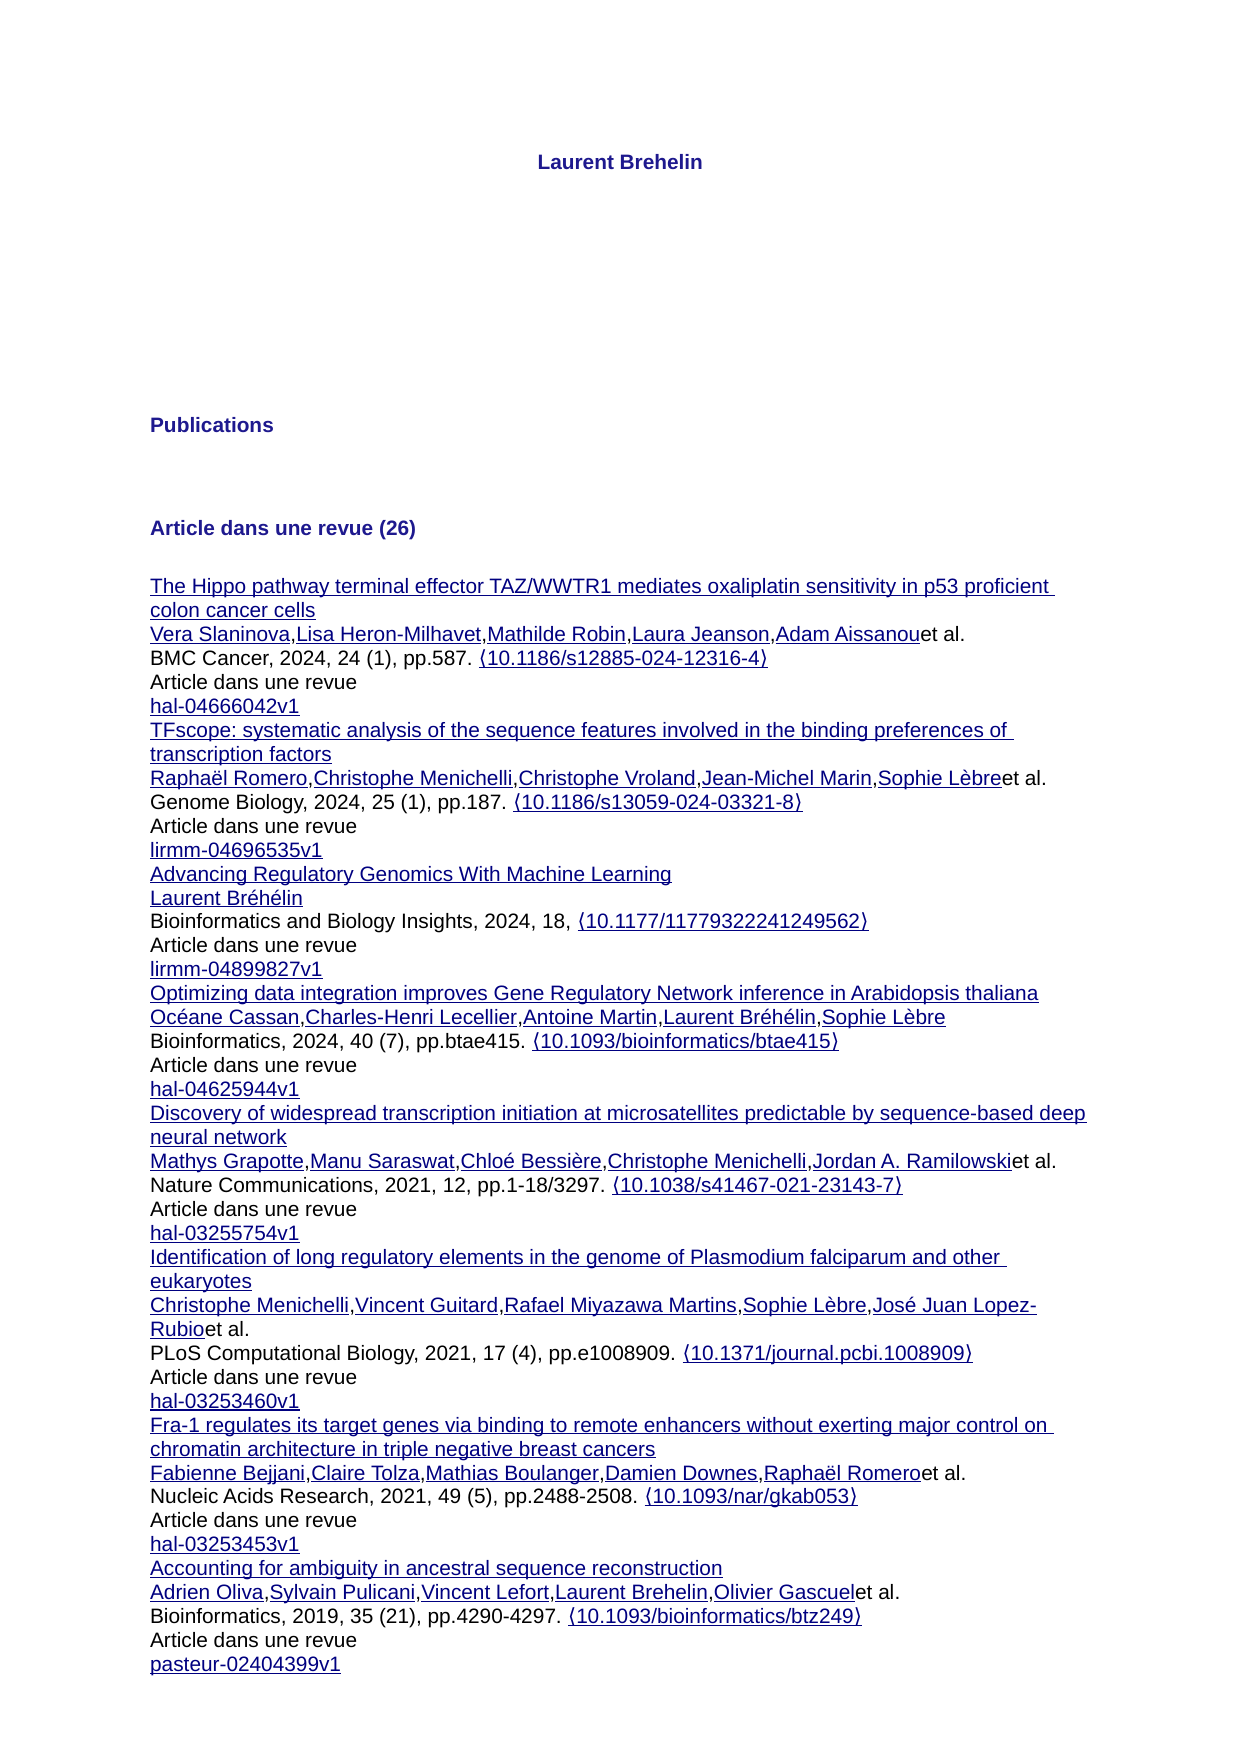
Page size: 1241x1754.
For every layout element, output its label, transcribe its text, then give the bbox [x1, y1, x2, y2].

table_cell TFscope: systematic analysis of the sequence features involved in the binding preferences of transcription factors Raphaël Romero,Christophe Menichelli,Christophe Vroland,Jean-Michel Marin,Sophie Lèbreet al. Genome Biology, 2024, 25 (1), pp.187. ⟨10.1186/s13059-024-03321-8⟩ Article dans une revue lirmm-04696535v1 [150, 718, 1090, 861]
table_cell Fra-1 regulates its target genes via binding to remote enhancers without exerting major control on chromatin architecture in triple negative breast cancers Fabienne Bejjani,Claire Tolza,Mathias Boulanger,Damien Downes,Raphaël Romeroet al. Nucleic Acids Research, 2021, 49 (5), pp.2488-2508. ⟨10.1093/nar/gkab053⟩ Article dans une revue hal-03253453v1 [150, 1413, 1090, 1556]
table_cell Discovery of widespread transcription initiation at microsatellites predictable by sequence-based deep neural network Mathys Grapotte,Manu Saraswat,Chloé Bessière,Christophe Menichelli,Jordan A. Ramilowskiet al. Nature Communications, 2021, 12, pp.1-18/3297. ⟨10.1038/s41467-021-23143-7⟩ Article dans une revue hal-03255754v1 [150, 1101, 1090, 1245]
subtitle Article dans une revue (26) [150, 516, 1090, 539]
table_header The Hippo pathway terminal effector TAZ/WWTR1 mediates oxaliplatin sensitivity in p53 proficient colon cancer cells Vera Slaninova,Lisa Heron-Milhavet,Mathilde Robin,Laura Jeanson,Adam Aissanouet al. BMC Cancer, 2024, 24 (1), pp.587. ⟨10.1186/s12885-024-12316-4⟩ Article dans une revue hal-04666042v1 [150, 574, 1090, 718]
subtitle Laurent Brehelin [150, 150, 1090, 174]
table_cell Accounting for ambiguity in ancestral sequence reconstruction Adrien Oliva,Sylvain Pulicani,Vincent Lefort,Laurent Brehelin,Olivier Gascuelet al. Bioinformatics, 2019, 35 (21), pp.4290-4297. ⟨10.1093/bioinformatics/btz249⟩ Article dans une revue pasteur-02404399v1 [150, 1556, 1090, 1676]
subtitle Publications [150, 412, 1090, 436]
table_cell Advancing Regulatory Genomics With Machine Learning Laurent Bréhélin Bioinformatics and Biology Insights, 2024, 18, ⟨10.1177/11779322241249562⟩ Article dans une revue lirmm-04899827v1 [150, 861, 1090, 981]
table_cell Identification of long regulatory elements in the genome of Plasmodium falciparum and other eukaryotes Christophe Menichelli,Vincent Guitard,Rafael Miyazawa Martins,Sophie Lèbre,José Juan Lopez-Rubioet al. PLoS Computational Biology, 2021, 17 (4), pp.e1008909. ⟨10.1371/journal.pcbi.1008909⟩ Article dans une revue hal-03253460v1 [150, 1245, 1090, 1412]
table_cell Optimizing data integration improves Gene Regulatory Network inference in Arabidopsis thaliana Océane Cassan,Charles-Henri Lecellier,Antoine Martin,Laurent Bréhélin,Sophie Lèbre Bioinformatics, 2024, 40 (7), pp.btae415. ⟨10.1093/bioinformatics/btae415⟩ Article dans une revue hal-04625944v1 [150, 981, 1090, 1101]
